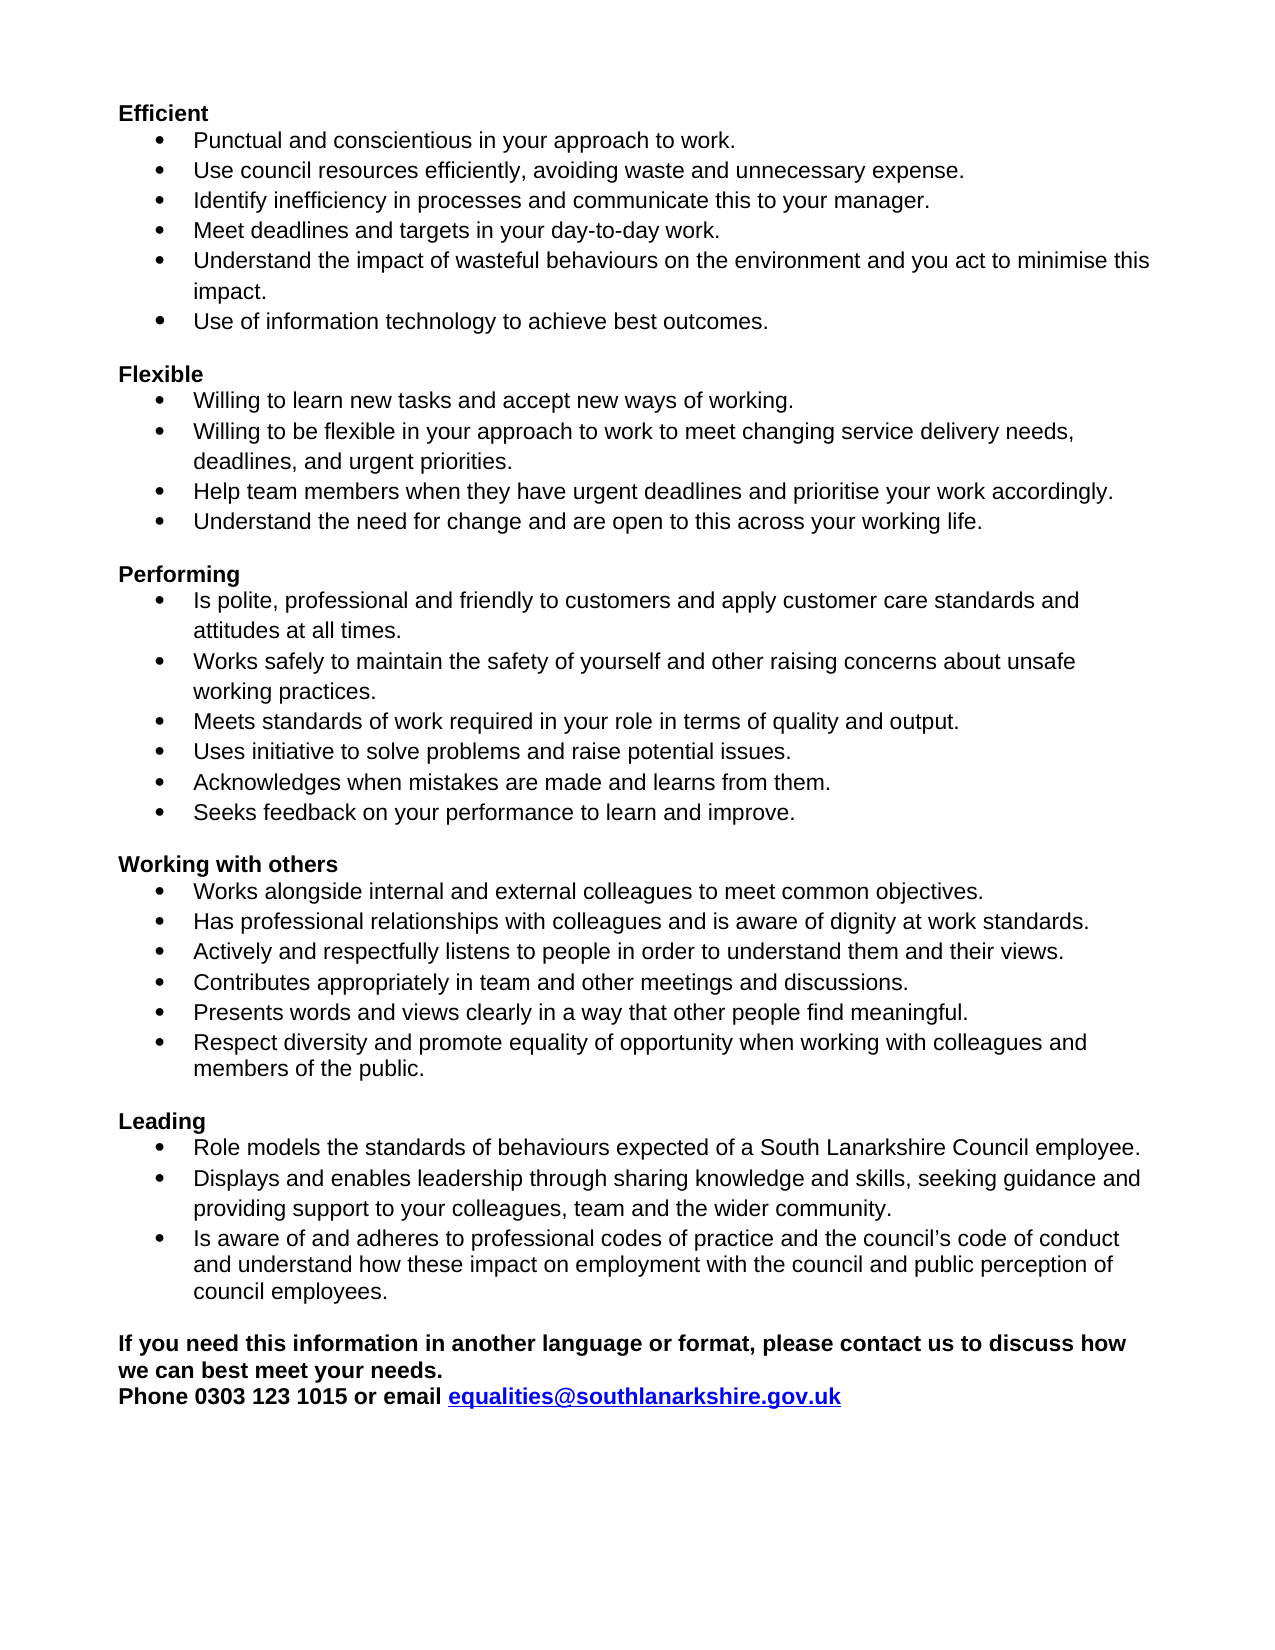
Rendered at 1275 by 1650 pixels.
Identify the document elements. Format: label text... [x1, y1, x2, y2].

list Is aware of and adheres to professional codes of practice and the council’s code of conduct and understand how these impact on employment with the council and public perception of council employees. [156, 1225, 1157, 1304]
list Presents words and views clearly in a way that other people find meaningful. [156, 999, 1157, 1025]
list Understand the impact of wasteful behaviours on the environment and you act to minimise this impact. [156, 247, 1157, 304]
list Actively and respectfully listens to people in order to understand them and their views. [156, 938, 1157, 964]
list Willing to be flexible in your approach to work to meet changing service delivery needs, deadlines, and urgent priorities. [156, 418, 1157, 474]
text Flexible [118, 361, 1157, 387]
list Identify inefficiency in processes and communicate this to your manager. [156, 187, 1157, 213]
list Use council resources efficiently, avoiding waste and unnecessary expense. [156, 157, 1157, 183]
text Performing [118, 561, 1157, 587]
text Phone 0303 123 1015 or email equalities@southlanarkshire.gov.uk [118, 1383, 1157, 1409]
list Punctual and conscientious in your approach to work. [156, 127, 1157, 153]
text Efficient [118, 100, 1157, 127]
list Seeks feedback on your performance to learn and improve. [156, 799, 1157, 825]
list Acknowledges when mistakes are made and learns from them. [156, 768, 1157, 795]
list Uses initiative to solve problems and raise potential issues. [156, 738, 1157, 765]
text Leading [118, 1108, 1157, 1134]
list Works alongside internal and external colleagues to meet common objectives. [156, 878, 1157, 904]
list Is polite, professional and friendly to customers and apply customer care standards and attitudes at all times. [156, 587, 1157, 644]
list Respect diversity and promote equality of opportunity when working with colleagues and members of the public. [156, 1029, 1157, 1082]
list Use of information technology to achieve best outcomes. [156, 308, 1157, 335]
list Willing to learn new tasks and accept new ways of working. [156, 387, 1157, 414]
list Help team members when they have urgent deadlines and prioritise your work accordingly. [156, 478, 1157, 504]
list Displays and enables leadership through sharing knowledge and skills, seeking guidance and providing support to your colleagues, team and the wider community. [156, 1164, 1157, 1221]
list Contributes appropriately in team and other meetings and discussions. [156, 968, 1157, 995]
text If you need this information in another language or format, please contact us to discuss how we can best meet your needs. [118, 1330, 1157, 1383]
list Meet deadlines and targets in your day-to-day work. [156, 217, 1157, 243]
text Working with others [118, 851, 1157, 878]
list Has professional relationships with colleagues and is aware of dignity at work standards. [156, 908, 1157, 934]
list Role models the standards of behaviours expected of a South Lanarkshire Council employee. [156, 1134, 1157, 1161]
list Understand the need for change and are open to this across your working life. [156, 508, 1157, 534]
list Meets standards of work required in your role in terms of quality and output. [156, 708, 1157, 734]
list Works safely to maintain the safety of yourself and other raising concerns about unsafe working practices. [156, 648, 1157, 704]
